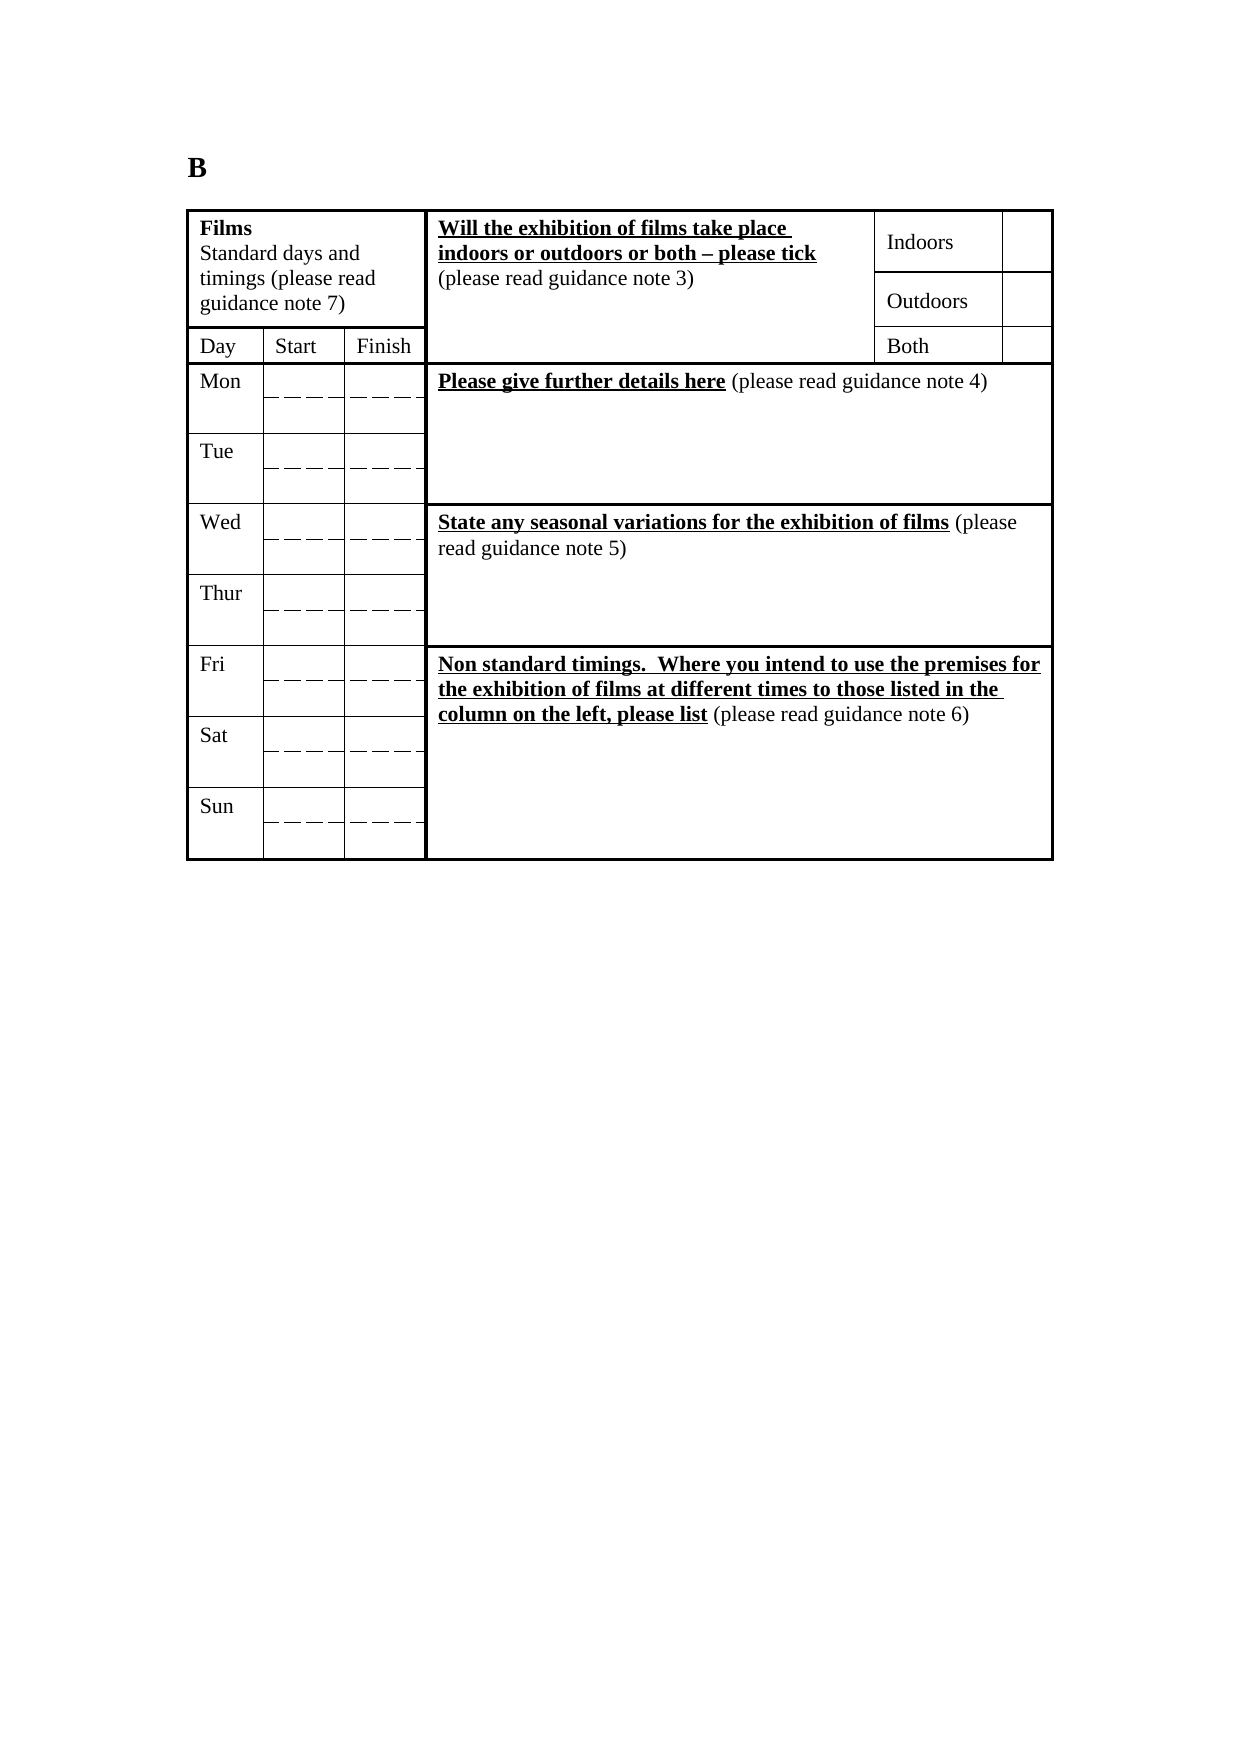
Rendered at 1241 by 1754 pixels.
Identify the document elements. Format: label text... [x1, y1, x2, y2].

table_cell [1003, 273, 1051, 326]
table_cell Please give further details here (please read guidance note 4) [428, 365, 1051, 503]
table_cell Fri [189, 646, 263, 716]
table_cell Finish [345, 329, 424, 362]
table_header [1003, 212, 1051, 271]
table_cell [264, 751, 344, 787]
table_cell [345, 434, 424, 468]
table_cell [345, 717, 424, 751]
table_cell Outdoors [875, 273, 1002, 326]
table_cell [264, 646, 344, 680]
table_cell [345, 751, 424, 787]
table_cell [264, 680, 344, 716]
table_cell Mon [189, 365, 263, 432]
table_cell [345, 788, 424, 822]
table_cell [345, 504, 424, 539]
table_cell [345, 539, 424, 574]
table_cell [345, 610, 424, 645]
table_cell State any seasonal variations for the exhibition of films (please read guidance note 5) [428, 506, 1051, 645]
table_cell Tue [189, 434, 263, 503]
table_header Will the exhibition of films take place indoors or outdoors or both – please tick (please read guidance note 3) [428, 212, 874, 362]
table_cell [345, 365, 424, 397]
table_cell [345, 822, 424, 857]
table_cell [264, 434, 344, 468]
table_cell Thur [189, 575, 263, 645]
text B [187, 150, 1053, 183]
table_cell [264, 504, 344, 539]
table_cell Sat [189, 717, 263, 787]
table_header Indoors [875, 212, 1002, 271]
table_cell Day [189, 329, 263, 362]
table_cell [345, 468, 424, 503]
table_cell Non standard timings. Where you intend to use the premises for the exhibition of films at different times to those listed in the column on the left, please list (please read guidance note 6) [428, 648, 1051, 857]
table_cell [264, 717, 344, 751]
table_cell [1003, 327, 1051, 362]
table_cell Start [264, 329, 344, 362]
table_cell Both [875, 327, 1002, 362]
table_cell [264, 822, 344, 857]
table_cell [345, 680, 424, 716]
table_cell Wed [189, 504, 263, 574]
table_cell [264, 788, 344, 822]
table_cell [345, 575, 424, 609]
table_header Films Standard days and timings (please read guidance note 7) [189, 212, 424, 326]
table_cell [264, 365, 344, 397]
table_cell [264, 468, 344, 503]
table_cell Sun [189, 788, 263, 857]
table_cell [345, 397, 424, 432]
table_cell [345, 646, 424, 680]
table_cell [264, 575, 344, 609]
table_cell [264, 539, 344, 574]
table_cell [264, 397, 344, 432]
table_cell [264, 610, 344, 645]
